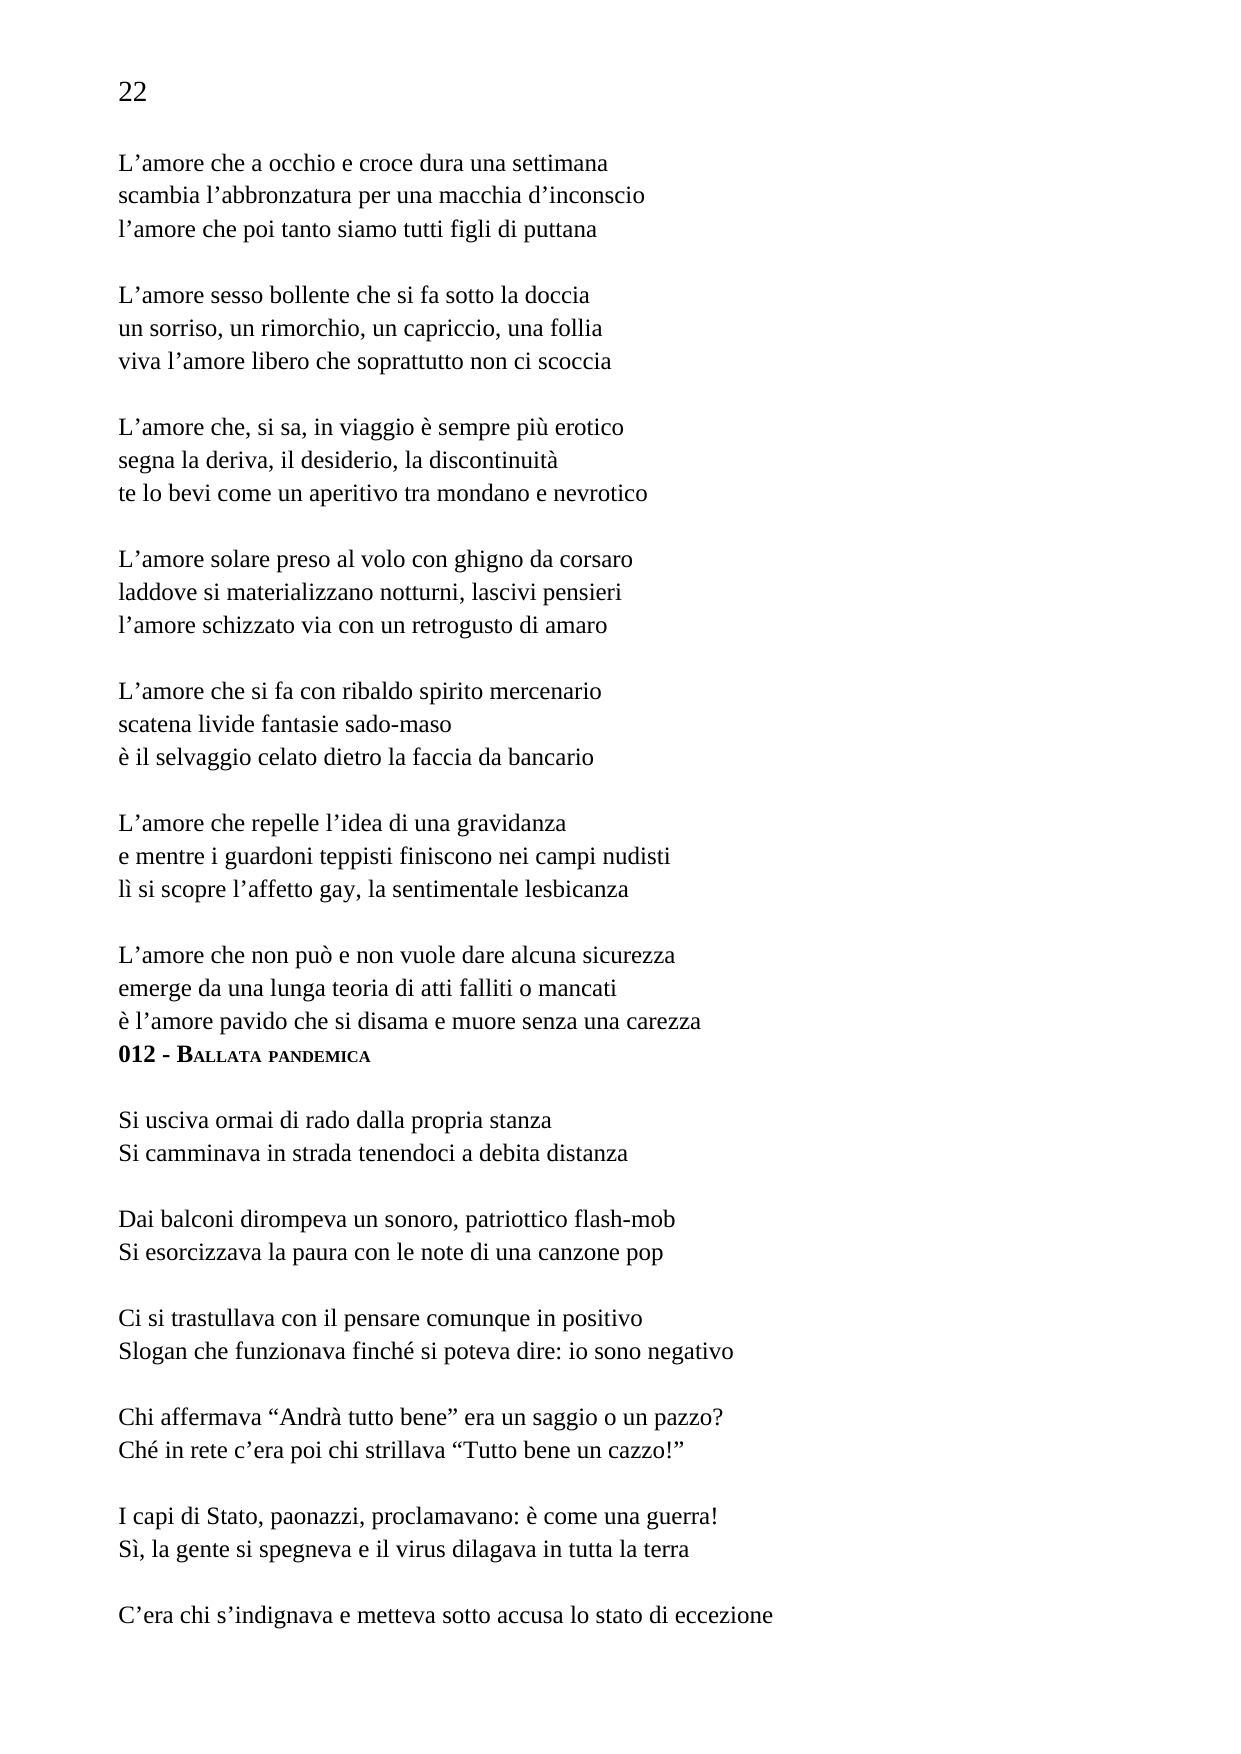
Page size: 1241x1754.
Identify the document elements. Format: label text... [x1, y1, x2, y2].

text lì si scopre l’affetto gay, la sentimentale lesbicanza [118, 874, 1122, 903]
text Si camminava in strada tenendoci a debita distanza [118, 1138, 1123, 1167]
text Sì, la gente si spegneva e il virus dilagava in tutta la terra [118, 1534, 1123, 1563]
text L’amore che a occhio e croce dura una settimana [118, 148, 1122, 176]
text I capi di Stato, paonazzi, proclamavano: è come una guerra! [118, 1501, 1123, 1530]
text segna la deriva, il desiderio, la discontinuità [118, 445, 1122, 473]
text l’amore che poi tanto siamo tutti figli di puttana [118, 214, 1122, 242]
text Ci si trastullava con il pensare comunque in positivo [118, 1303, 1123, 1332]
text te lo bevi come un aperitivo tra mondano e nevrotico [118, 478, 1122, 507]
text Si esorcizzava la paura con le note di una canzone pop [118, 1237, 1123, 1266]
text e mentre i guardoni teppisti finiscono nei campi nudisti [118, 841, 1122, 870]
text Dai balconi dirompeva un sonoro, patriottico flash-mob [118, 1204, 1123, 1233]
text Chi affermava “Andrà tutto bene” era un saggio o un pazzo? [118, 1402, 1123, 1431]
text l’amore schizzato via con un retrogusto di amaro [118, 610, 1122, 639]
text emerge da una lunga teoria di atti falliti o mancati [118, 973, 1122, 1002]
text è il selvaggio celato dietro la faccia da bancario [118, 742, 1122, 771]
text Slogan che funzionava finché si poteva dire: io sono negativo [118, 1336, 1123, 1365]
text L’amore che repelle l’idea di una gravidanza [118, 808, 1122, 837]
text scambia l’abbronzatura per una macchia d’inconscio [118, 181, 1122, 209]
text laddove si materializzano notturni, lascivi pensieri [118, 577, 1122, 606]
text viva l’amore libero che soprattutto non ci scoccia [118, 346, 1122, 374]
text Si usciva ormai di rado dalla propria stanza [118, 1105, 1123, 1134]
text L’amore solare preso al volo con ghigno da corsaro [118, 544, 1122, 573]
text L’amore che si fa con ribaldo spirito mercenario [118, 676, 1122, 705]
text C’era chi s’indignava e metteva sotto accusa lo stato di eccezione [118, 1601, 1123, 1629]
text è l’amore pavido che si disama e muore senza una carezza [118, 1006, 1122, 1035]
text scatena livide fantasie sado-maso [118, 709, 1122, 738]
text Ché in rete c’era poi chi strillava “Tutto bene un cazzo!” [118, 1435, 1123, 1464]
text L’amore che non può e non vuole dare alcuna sicurezza [118, 940, 1122, 969]
text L’amore sesso bollente che si fa sotto la doccia [118, 280, 1122, 308]
text L’amore che, si sa, in viaggio è sempre più erotico [118, 412, 1122, 441]
text 012 - Ballata pandemica [118, 1039, 1123, 1068]
text un sorriso, un rimorchio, un capriccio, una follia [118, 313, 1122, 341]
